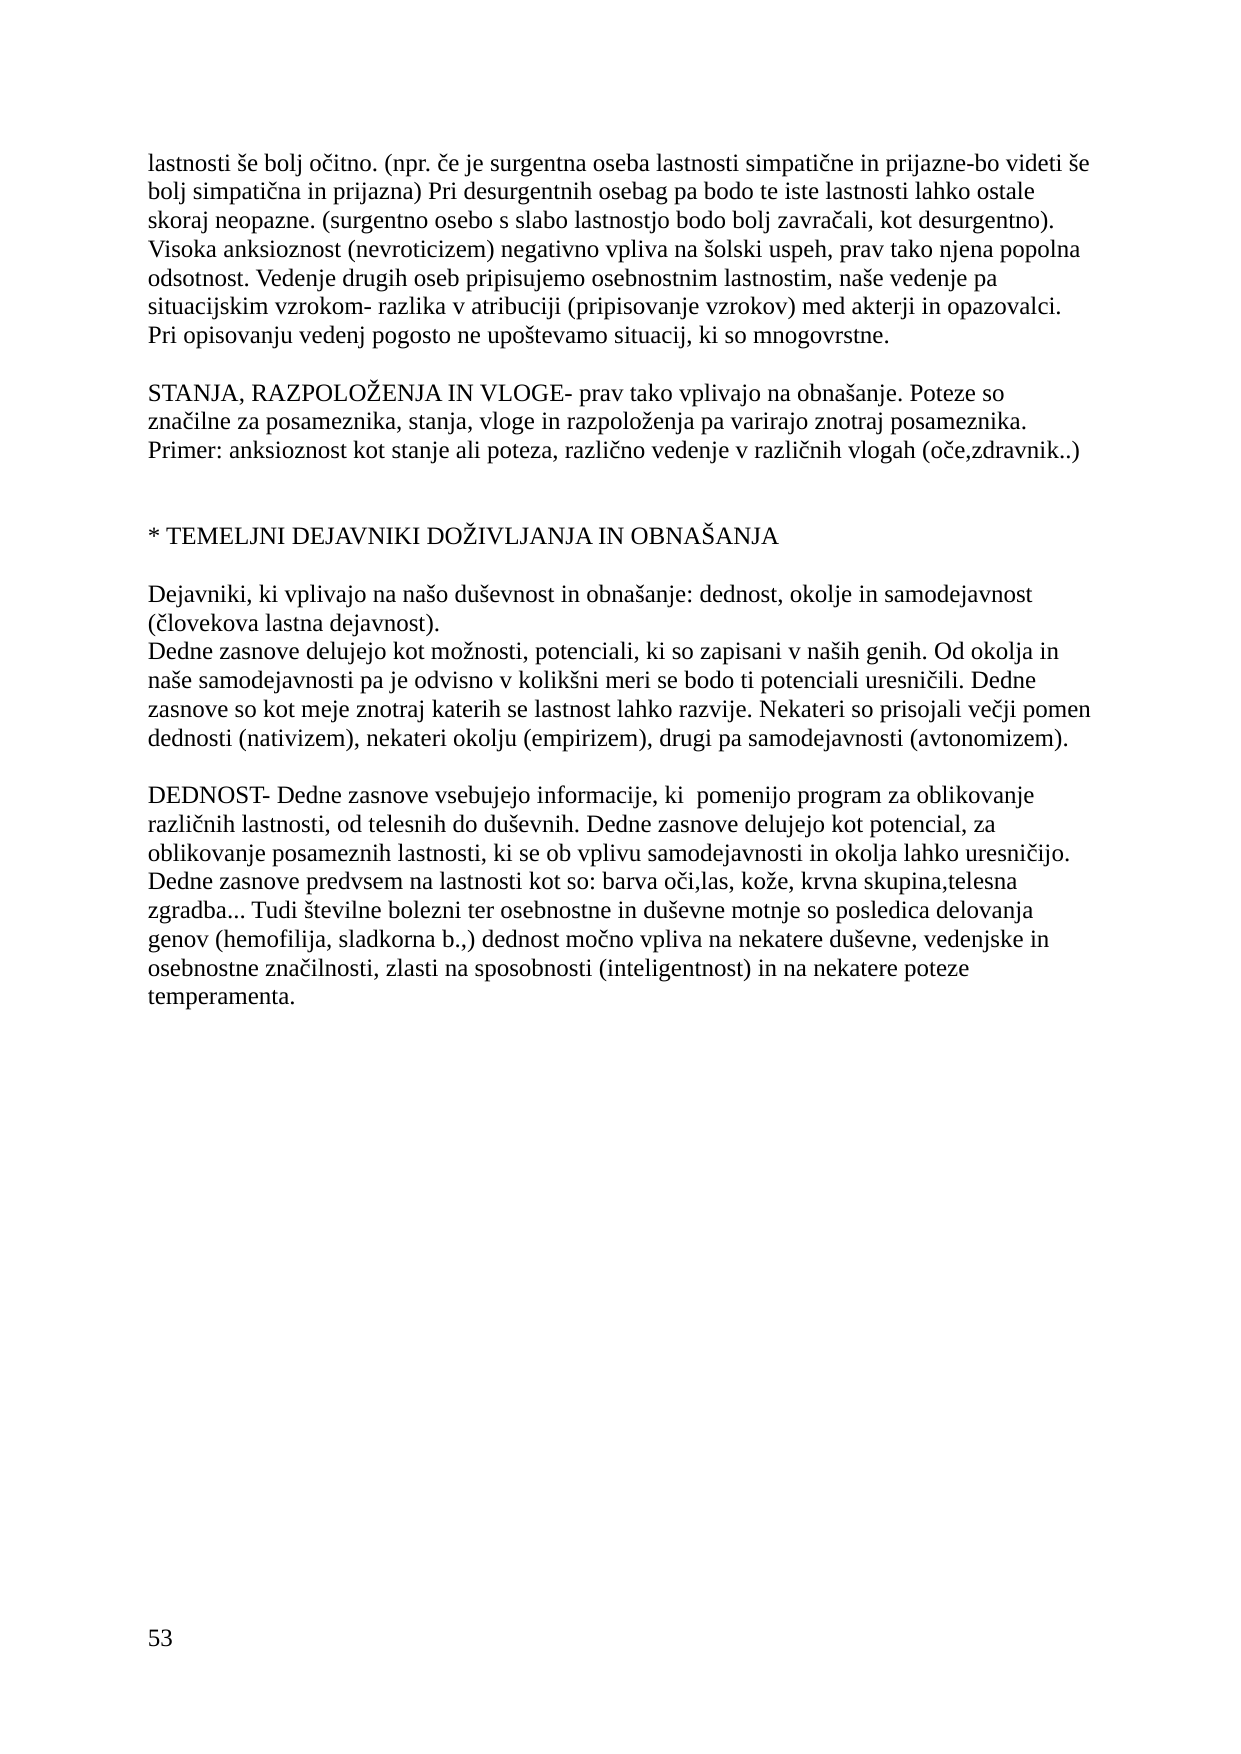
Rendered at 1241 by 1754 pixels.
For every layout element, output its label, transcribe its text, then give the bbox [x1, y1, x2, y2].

text STANJA, RAZPOLOŽENJA IN VLOGE- prav tako vplivajo na obnašanje. Poteze so značilne za posameznika, stanja, vloge in razpoloženja pa varirajo znotraj posameznika. Primer: anksioznost kot stanje ali poteza, različno vedenje v različnih vlogah (oče,zdravnik..) [148, 378, 1093, 464]
text DEDNOST- Dedne zasnove vsebujejo informacije, ki pomenijo program za oblikovanje različnih lastnosti, od telesnih do duševnih. Dedne zasnove delujejo kot potencial, za oblikovanje posameznih lastnosti, ki se ob vplivu samodejavnosti in okolja lahko uresničijo. Dedne zasnove predvsem na lastnosti kot so: barva oči,las, kože, krvna skupina,telesna zgradba... Tudi številne bolezni ter osebnostne in duševne motnje so posledica delovanja genov (hemofilija, sladkorna b.,) dednost močno vpliva na nekatere duševne, vedenjske in osebnostne značilnosti, zlasti na sposobnosti (inteligentnost) in na nekatere poteze temperamenta. [148, 780, 1093, 1010]
text Dejavniki, ki vplivajo na našo duševnost in obnašanje: dednost, okolje in samodejavnost (človekova lastna dejavnost). [148, 579, 1093, 636]
text * TEMELJNI DEJAVNIKI DOŽIVLJANJA IN OBNAŠANJA [148, 521, 1093, 550]
text Dedne zasnove delujejo kot možnosti, potenciali, ki so zapisani v naših genih. Od okolja in naše samodejavnosti pa je odvisno v kolikšni meri se bodo ti potenciali uresničili. Dedne zasnove so kot meje znotraj katerih se lastnost lahko razvije. Nekateri so prisojali večji pomen dednosti (nativizem), nekateri okolju (empirizem), drugi pa samodejavnosti (avtonomizem). [148, 636, 1093, 751]
text lastnosti še bolj očitno. (npr. če je surgentna oseba lastnosti simpatične in prijazne-bo videti še bolj simpatična in prijazna) Pri desurgentnih osebag pa bodo te iste lastnosti lahko ostale skoraj neopazne. (surgentno osebo s slabo lastnostjo bodo bolj zavračali, kot desurgentno). Visoka anksioznost (nevroticizem) negativno vpliva na šolski uspeh, prav tako njena popolna odsotnost. Vedenje drugih oseb pripisujemo osebnostnim lastnostim, naše vedenje pa situacijskim vzrokom- razlika v atribuciji (pripisovanje vzrokov) med akterji in opazovalci. Pri opisovanju vedenj pogosto ne upoštevamo situacij, ki so mnogovrstne. [148, 148, 1093, 349]
